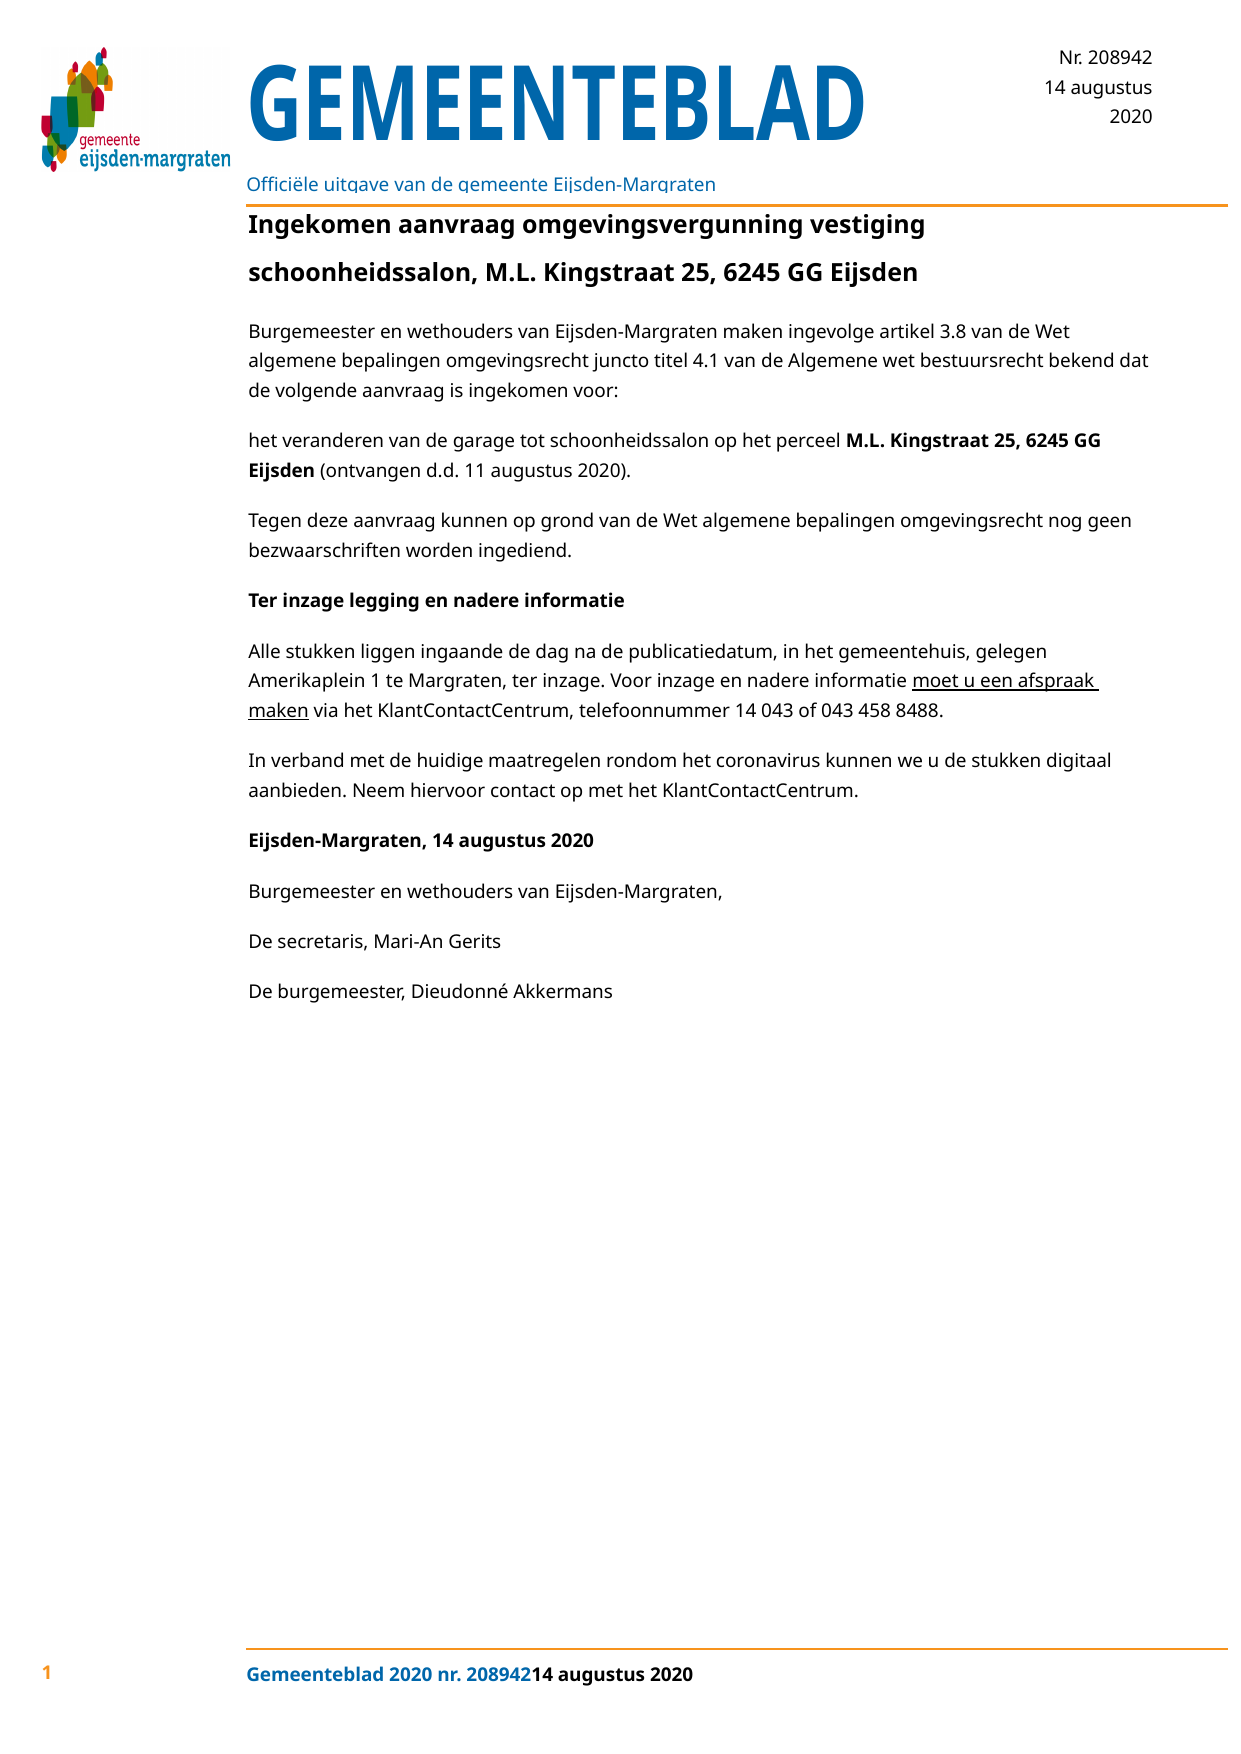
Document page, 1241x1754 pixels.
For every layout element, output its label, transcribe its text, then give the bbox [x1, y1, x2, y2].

text Burgemeester en wethouders van Eijsden-Margraten maken ingevolge artikel 3.8 van de Wet algemene bepalingen omgevingsrecht juncto titel 4.1 van de Algemene wet bestuursrecht bekend dat de volgende aanvraag is ingekomen voor: [248, 318, 1152, 403]
text Ingekomen aanvraag omgevingsvergunning vestiging schoonheidssalon, M.L. Kingstraat 25, 6245 GG Eijsden [248, 207, 1152, 288]
text Ter inzage legging en nadere informatie [248, 587, 1152, 613]
text Tegen deze aanvraag kunnen op grond van de Wet algemene bepalingen omgevingsrecht nog geen bezwaarschriften worden ingediend. [248, 507, 1152, 563]
text Burgemeester en wethouders van Eijsden-Margraten, [248, 878, 1152, 904]
text het veranderen van de garage tot schoonheidssalon op het perceel M.L. Kingstraat 25, 6245 GG Eijsden (ontvangen d.d. 11 augustus 2020). [248, 427, 1152, 483]
picture [41, 47, 231, 172]
text De secretaris, Mari-An Gerits [248, 928, 1152, 954]
text Eijsden-Margraten, 14 augustus 2020 [248, 827, 1152, 853]
text In verband met de huidige maatregelen rondom het coronavirus kunnen we u de stukken digitaal aanbieden. Neem hiervoor contact op met het KlantContactCentrum. [248, 747, 1152, 803]
text De burgemeester, Dieudonné Akkermans [248, 979, 1152, 1004]
text Alle stukken liggen ingaande de dag na de publicatiedatum, in het gemeentehuis, gelegen Amerikaplein 1 te Margraten, ter inzage. Voor inzage en nadere informatie moet u een afspraak maken via het KlantContactCentrum, telefoonnummer 14 043 of 043 458 8488. [248, 638, 1152, 723]
